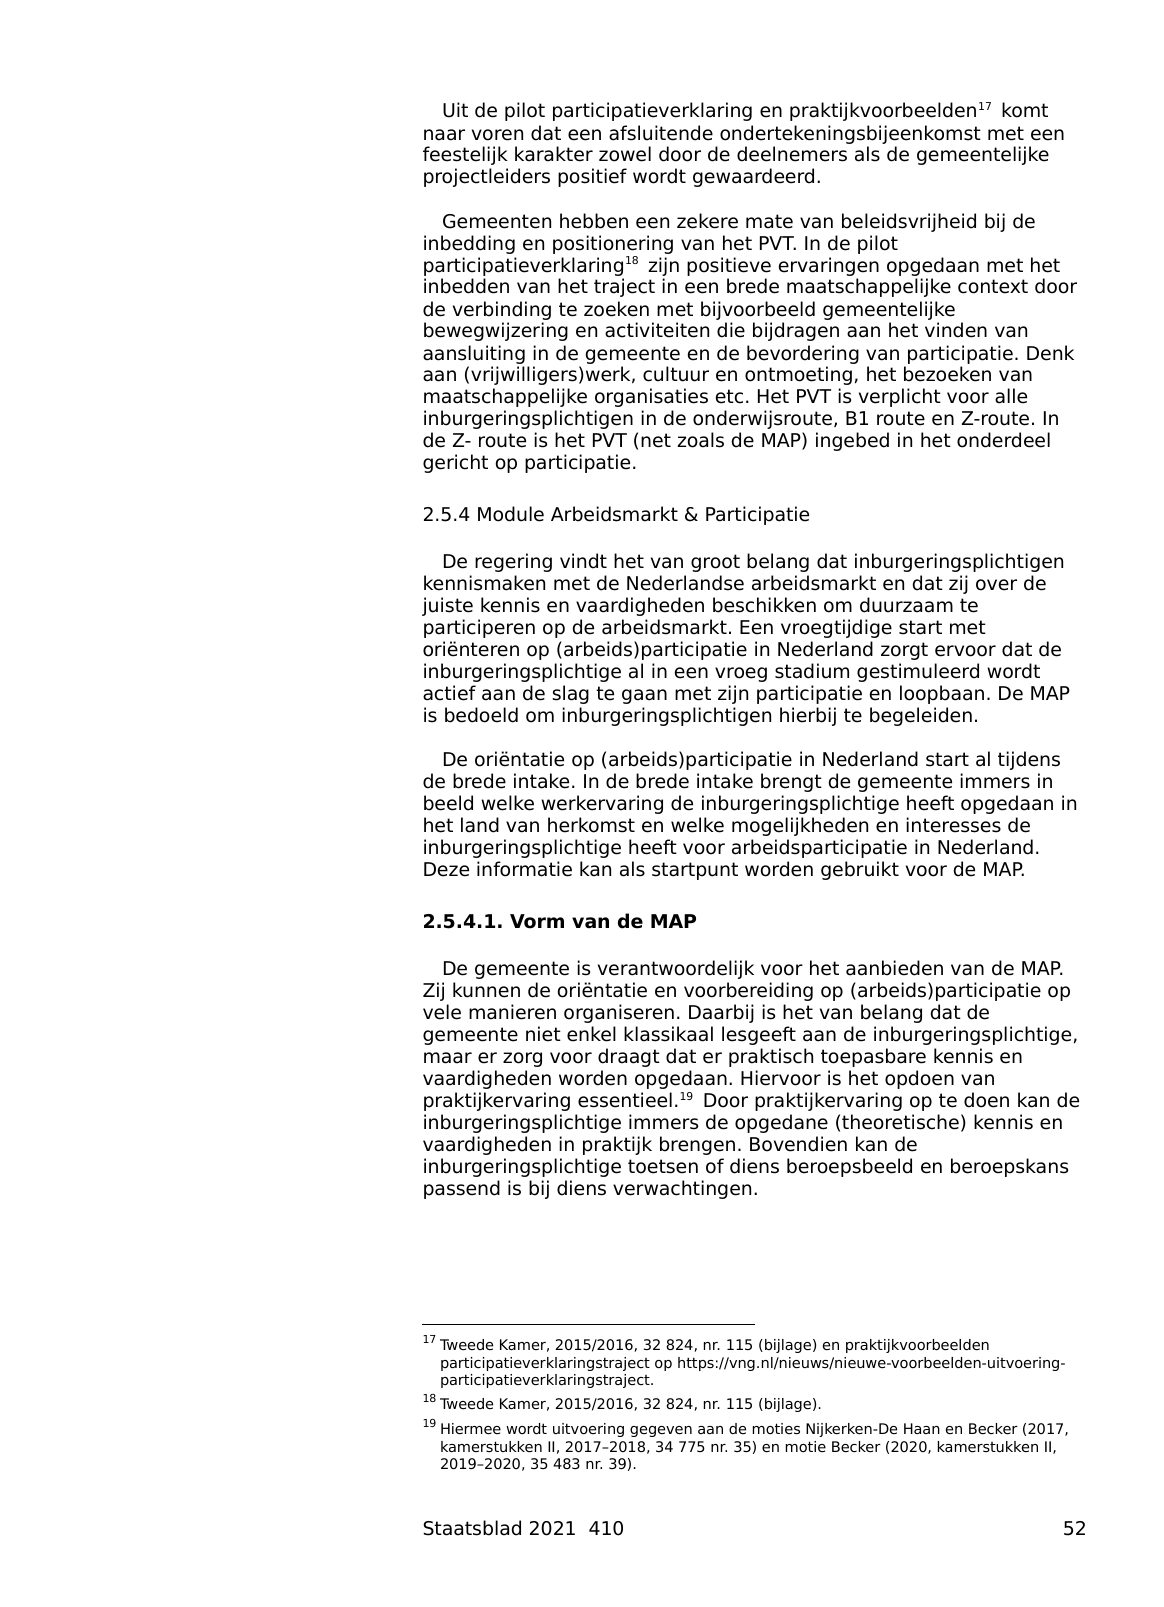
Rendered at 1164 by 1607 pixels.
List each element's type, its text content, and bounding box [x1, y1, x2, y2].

text Uit de pilot participatieverklaring en praktijkvoorbeelden komt naar voren dat een afsluitende ondertekeningsbijeenkomst met een feestelijk karakter zowel door de deelnemers als de gemeentelijke projectleiders positief wordt gewaardeerd. [422, 100, 1087, 188]
text De regering vindt het van groot belang dat inburgeringsplichtigen kennismaken met de Nederlandse arbeidsmarkt en dat zij over de juiste kennis en vaardigheden beschikken om duurzaam te participeren op de arbeidsmarkt. Een vroegtijdige start met oriënteren op (arbeids)participatie in Nederland zorgt ervoor dat de inburgeringsplichtige al in een vroeg stadium gestimuleerd wordt actief aan de slag te gaan met zijn participatie en loopbaan. De MAP is bedoeld om inburgeringsplichtigen hierbij te begeleiden. [422, 551, 1087, 727]
subtitle 2.5.4.1. Vorm van de MAP [422, 911, 1087, 933]
text De oriëntatie op (arbeids)participatie in Nederland start al tijdens de brede intake. In de brede intake brengt de gemeente immers in beeld welke werkervaring de inburgeringsplichtige heeft opgedaan in het land van herkomst en welke mogelijkheden en interesses de inburgeringsplichtige heeft voor arbeidsparticipatie in Nederland. Deze informatie kan als startpunt worden gebruikt voor de MAP. [422, 749, 1087, 881]
text De gemeente is verantwoordelijk voor het aanbieden van de MAP. Zij kunnen de oriëntatie en voorbereiding op (arbeids)participatie op vele manieren organiseren. Daarbij is het van belang dat de gemeente niet enkel klassikaal lesgeeft aan de inburgeringsplichtige, maar er zorg voor draagt dat er praktisch toepasbare kennis en vaardigheden worden opgedaan. Hiervoor is het opdoen van praktijkervaring essentieel. Door praktijkervaring op te doen kan de inburgeringsplichtige immers de opgedane (theoretische) kennis en vaardigheden in praktijk brengen. Bovendien kan de inburgeringsplichtige toetsen of diens beroepsbeeld en beroepskans passend is bij diens verwachtingen. [422, 958, 1087, 1200]
text Tweede Kamer, 2015/2016, 32 824, nr. 115 (bijlage) en praktijkvoorbeelden participatieverklaringstraject op https://vng.nl/nieuws/nieuwe-voorbeelden-uitvoering-participatieverklaringstraject. [422, 1333, 1087, 1389]
text Tweede Kamer, 2015/2016, 32 824, nr. 115 (bijlage). [422, 1392, 1087, 1414]
subtitle 2.5.4 Module Arbeidsmarkt & Participatie [422, 504, 1087, 526]
text Gemeenten hebben een zekere mate van beleidsvrijheid bij de inbedding en positionering van het PVT. In de pilot participatieverklaring zijn positieve ervaringen opgedaan met het inbedden van het traject in een brede maatschappelijke context door de verbinding te zoeken met bijvoorbeeld gemeentelijke bewegwijzering en activiteiten die bijdragen aan het vinden van aansluiting in de gemeente en de bevordering van participatie. Denk aan (vrijwilligers)werk, cultuur en ontmoeting, het bezoeken van maatschappelijke organisaties etc. Het PVT is verplicht voor alle inburgeringsplichtigen in de onderwijsroute, B1 route en Z-route. In de Z- route is het PVT (net zoals de MAP) ingebed in het onderdeel gericht op participatie. [422, 211, 1087, 474]
text Hiermee wordt uitvoering gegeven aan de moties Nijkerken-De Haan en Becker (2017, kamerstukken II, 2017–2018, 34 775 nr. 35) en motie Becker (2020, kamerstukken II, 2019–2020, 35 483 nr. 39). [422, 1417, 1087, 1473]
